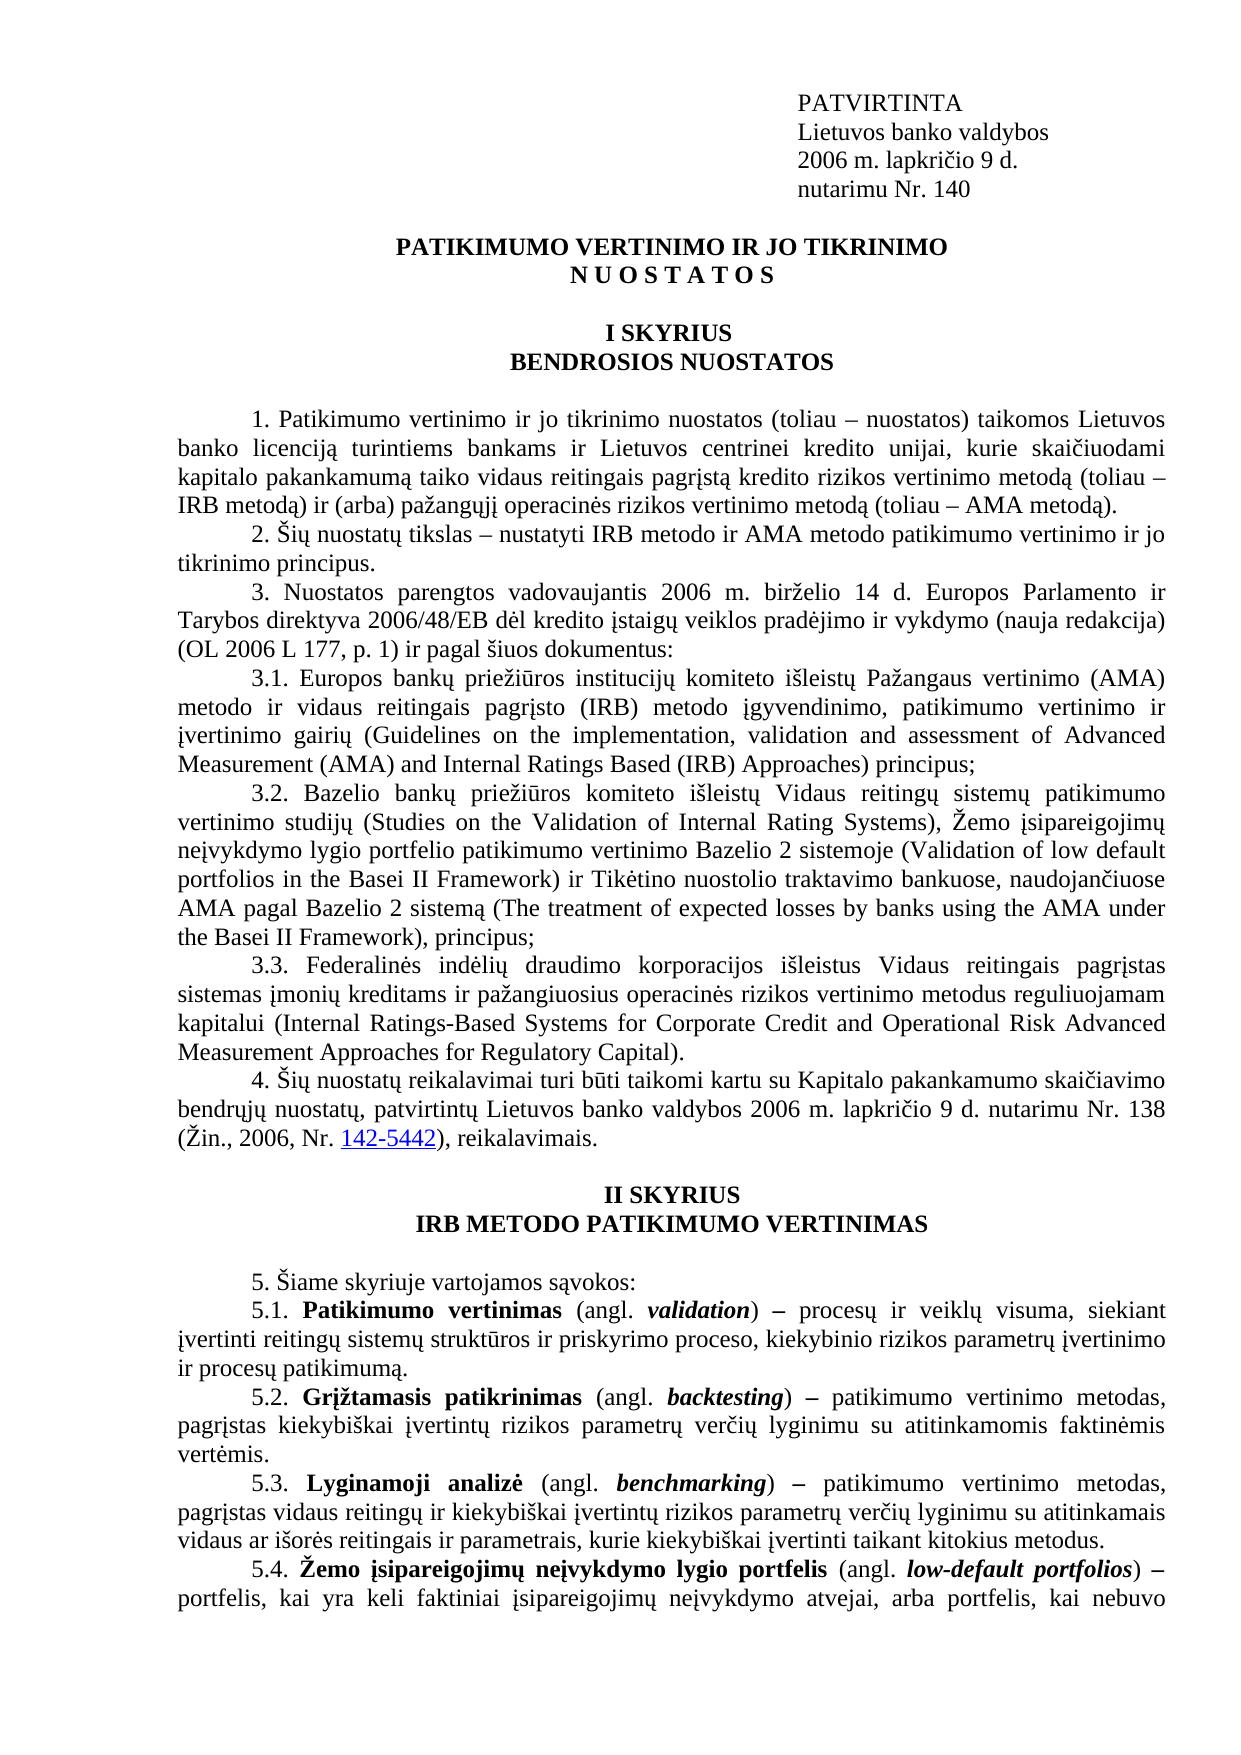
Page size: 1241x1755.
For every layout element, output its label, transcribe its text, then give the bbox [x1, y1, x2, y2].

text 5.1. Patikimumo vertinimas (angl. validation) – procesų ir veiklų visuma, siekiant įvertinti reitingų sistemų struktūros ir priskyrimo proceso, kiekybinio rizikos parametrų įvertinimo ir procesų patikimumą. [177, 1295, 1166, 1382]
text nutarimu Nr. 140 [177, 174, 1166, 203]
text 2006 m. lapkričio 9 d. [177, 145, 1166, 174]
text 3.1. Europos bankų priežiūros institucijų komiteto išleistų Pažangaus vertinimo (AMA) metodo ir vidaus reitingais pagrįsto (IRB) metodo įgyvendinimo, patikimumo vertinimo ir įvertinimo gairių (Guidelines on the implementation, validation and assessment of Advanced Measurement (AMA) and Internal Ratings Based (IRB) Approaches) principus; [177, 663, 1166, 778]
text 5. Šiame skyriuje vartojamos sąvokos: [177, 1267, 1166, 1295]
text IRB METODO PATIKIMUMO VERTINIMAS [177, 1209, 1166, 1238]
text NUOSTATOS [177, 260, 1166, 289]
text I SKYRIUS [177, 318, 1166, 347]
text PATVIRTINTA [177, 88, 1166, 117]
text II SKYRIUS [177, 1180, 1166, 1209]
text Lietuvos banko valdybos [177, 117, 1166, 145]
text 5.4. Žemo įsipareigojimų neįvykdymo lygio portfelis (angl. low-default portfolios) – portfelis, kai yra keli faktiniai įsipareigojimų neįvykdymo atvejai, arba portfelis, kai nebuvo [177, 1554, 1166, 1612]
text 3.3. Federalinės indėlių draudimo korporacijos išleistus Vidaus reitingais pagrįstas sistemas įmonių kreditams ir pažangiuosius operacinės rizikos vertinimo metodus reguliuojamam kapitalui (Internal Ratings-Based Systems for Corporate Credit and Operational Risk Advanced Measurement Approaches for Regulatory Capital). [177, 950, 1166, 1065]
text PATIKIMUMO VERTINIMO IR JO TIKRINIMO [177, 232, 1166, 260]
text 4. Šių nuostatų reikalavimai turi būti taikomi kartu su Kapitalo pakankamumo skaičiavimo bendrųjų nuostatų, patvirtintų Lietuvos banko valdybos 2006 m. lapkričio 9 d. nutarimu Nr. 138 (Žin., 2006, Nr. 142-5442), reikalavimais. [177, 1065, 1166, 1152]
text 2. Šių nuostatų tikslas – nustatyti IRB metodo ir AMA metodo patikimumo vertinimo ir jo tikrinimo principus. [177, 519, 1166, 577]
text 3.2. Bazelio bankų priežiūros komiteto išleistų Vidaus reitingų sistemų patikimumo vertinimo studijų (Studies on the Validation of Internal Rating Systems), Žemo įsipareigojimų neįvykdymo lygio portfelio patikimumo vertinimo Bazelio 2 sistemoje (Validation of low default portfolios in the Basei II Framework) ir Tikėtino nuostolio traktavimo bankuose, naudojančiuose AMA pagal Bazelio 2 sistemą (The treatment of expected losses by banks using the AMA under the Basei II Framework), principus; [177, 778, 1166, 950]
text 5.2. Grįžtamasis patikrinimas (angl. backtesting) – patikimumo vertinimo metodas, pagrįstas kiekybiškai įvertintų rizikos parametrų verčių lyginimu su atitinkamomis faktinėmis vertėmis. [177, 1382, 1166, 1468]
text 3. Nuostatos parengtos vadovaujantis 2006 m. birželio 14 d. Europos Parlamento ir Tarybos direktyva 2006/48/EB dėl kredito įstaigų veiklos pradėjimo ir vykdymo (nauja redakcija) (OL 2006 L 177, p. 1) ir pagal šiuos dokumentus: [177, 577, 1166, 663]
text 1. Patikimumo vertinimo ir jo tikrinimo nuostatos (toliau – nuostatos) taikomos Lietuvos banko licenciją turintiems bankams ir Lietuvos centrinei kredito unijai, kurie skaičiuodami kapitalo pakankamumą taiko vidaus reitingais pagrįstą kredito rizikos vertinimo metodą (toliau – IRB metodą) ir (arba) pažangųjį operacinės rizikos vertinimo metodą (toliau – AMA metodą). [177, 404, 1166, 519]
text BENDROSIOS NUOSTATOS [177, 347, 1166, 375]
text 5.3. Lyginamoji analizė (angl. benchmarking) – patikimumo vertinimo metodas, pagrįstas vidaus reitingų ir kiekybiškai įvertintų rizikos parametrų verčių lyginimu su atitinkamais vidaus ar išorės reitingais ir parametrais, kurie kiekybiškai įvertinti taikant kitokius metodus. [177, 1468, 1166, 1554]
